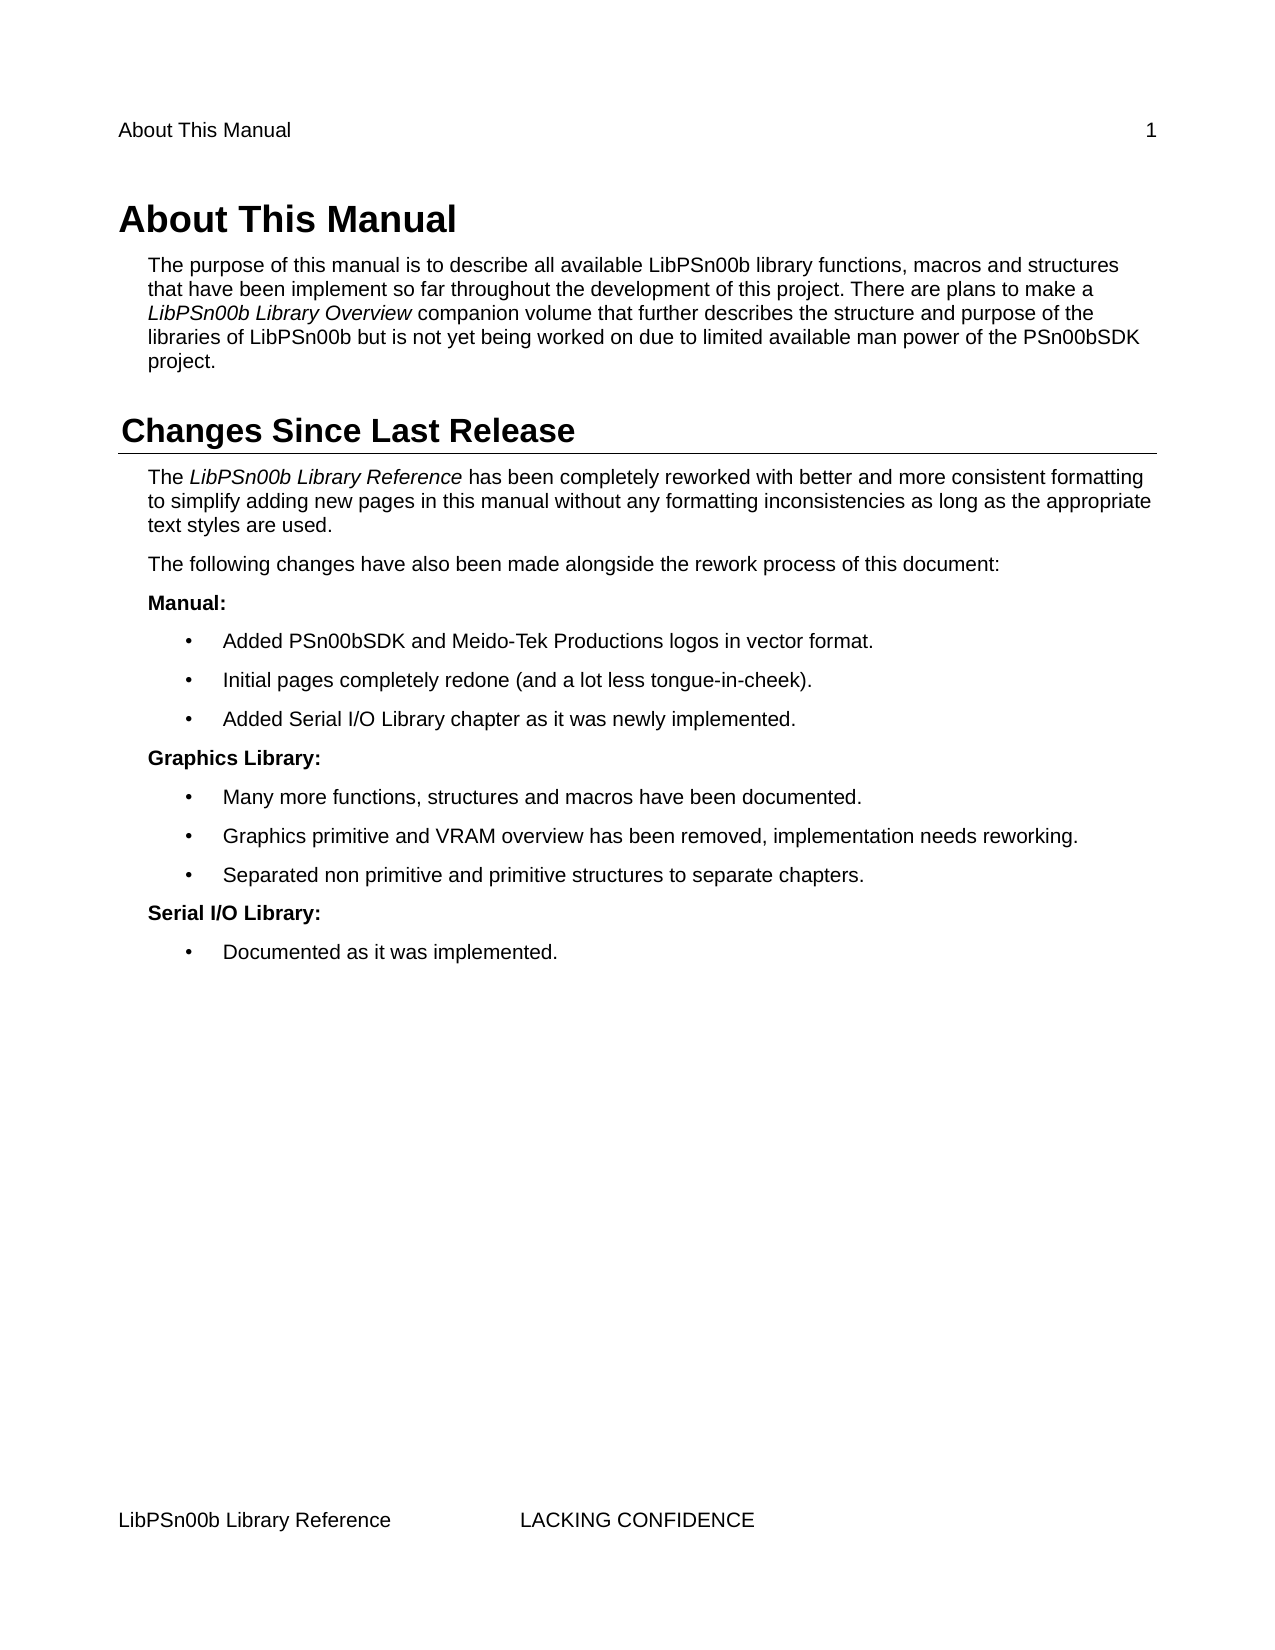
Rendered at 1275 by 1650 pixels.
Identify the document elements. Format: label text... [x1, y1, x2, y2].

text The following changes have also been made alongside the rework process of this document: [148, 552, 1157, 576]
text Graphics Library: [148, 746, 1157, 770]
text Manual: [148, 591, 1157, 614]
text Serial I/O Library: [148, 901, 1157, 925]
list Graphics primitive and VRAM overview has been removed, implementation needs reworking. [185, 823, 1157, 848]
list Many more functions, structures and macros have been documented. [185, 785, 1157, 809]
list Added PSn00bSDK and Meido-Tek Productions logos in vector format. [185, 629, 1157, 653]
subtitle About This Manual [118, 197, 1157, 240]
list Separated non primitive and primitive structures to separate chapters. [185, 862, 1157, 886]
text The purpose of this manual is to describe all available LibPSn00b library functions, macros and structures that have been implement so far throughout the development of this project. There are plans to make a LibPSn00b Library Overview companion volume that further describes the structure and purpose of the libraries of LibPSn00b but is not yet being worked on due to limited available man power of the PSn00bSDK project. [148, 253, 1157, 372]
list Initial pages completely redone (and a lot less tongue-in-cheek). [185, 668, 1157, 692]
list Documented as it was implemented. [185, 940, 1157, 964]
list Added Serial I/O Library chapter as it was newly implemented. [185, 707, 1157, 731]
text The LibPSn00b Library Reference has been completely reworked with better and more consistent formatting to simplify adding new pages in this manual without any formatting inconsistencies as long as the appropriate text styles are used. [148, 465, 1157, 537]
subtitle Changes Since Last Release [118, 408, 1157, 453]
